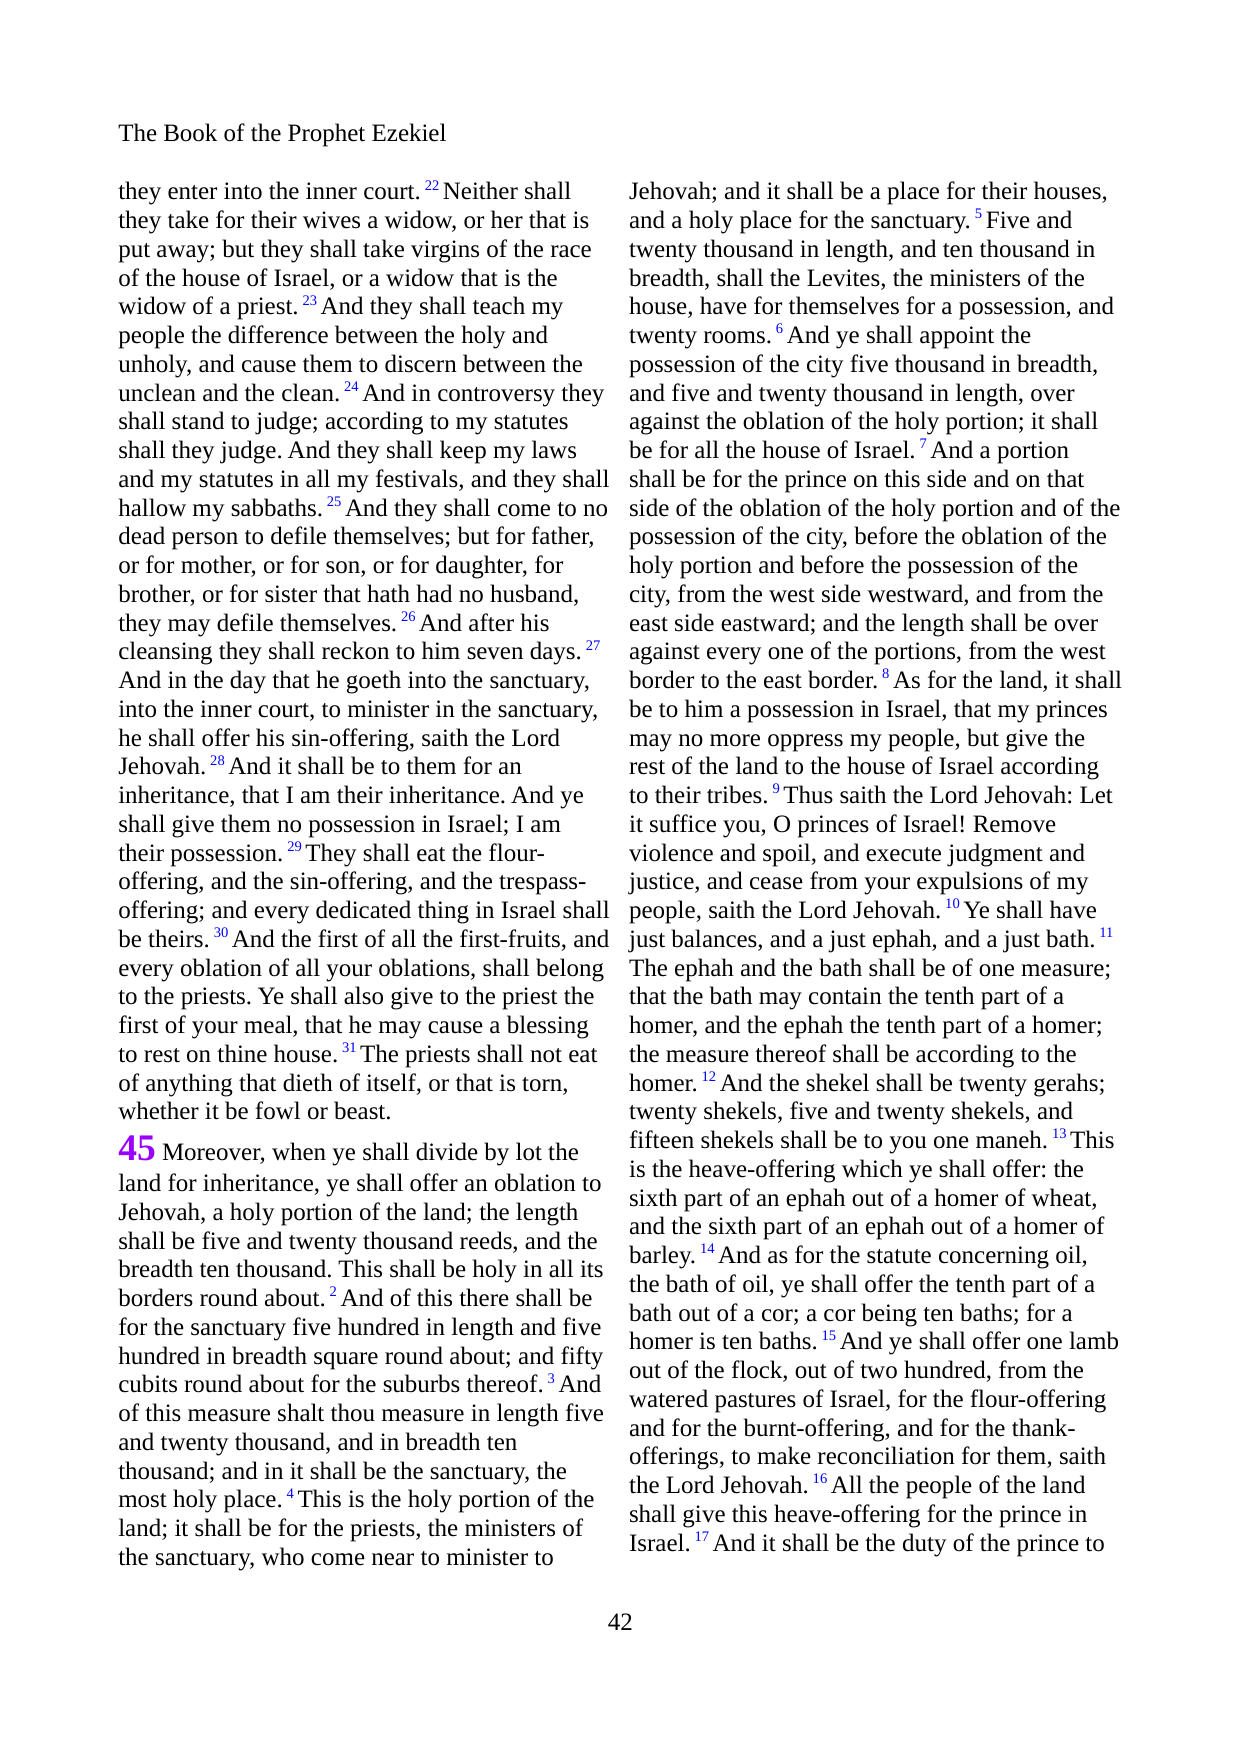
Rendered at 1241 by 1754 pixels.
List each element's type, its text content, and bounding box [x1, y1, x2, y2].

text 45 Moreover, when ye shall divide by lot the land for inheritance, ye shall offer an oblation to Jehovah, a holy portion of the land; the length shall be five and twenty thousand reeds, and the breadth ten thousand. This shall be holy in all its borders round about. 2 And of this there shall be for the sanctuary five hundred in length and five hundred in breadth square round about; and fifty cubits round about for the suburbs thereof. 3 And of this measure shalt thou measure in length five and twenty thousand, and in breadth ten thousand; and in it shall be the sanctuary, the most holy place. 4 This is the holy portion of the land; it shall be for the priests, the ministers of the sanctuary, who come near to minister to [118, 1125, 611, 1571]
text Jehovah; and it shall be a place for their houses, and a holy place for the sanctuary. 5 Five and twenty thousand in length, and ten thousand in breadth, shall the Levites, the ministers of the house, have for themselves for a possession, and twenty rooms. 6 And ye shall appoint the possession of the city five thousand in breadth, and five and twenty thousand in length, over against the oblation of the holy portion; it shall be for all the house of Israel. 7 And a portion shall be for the prince on this side and on that side of the oblation of the holy portion and of the possession of the city, before the oblation of the holy portion and before the possession of the city, from the west side westward, and from the east side eastward; and the length shall be over against every one of the portions, from the west border to the east border. 8 As for the land, it shall be to him a possession in Israel, that my princes may no more oppress my people, but give the rest of the land to the house of Israel according to their tribes. 9 Thus saith the Lord Jehovah: Let it suffice you, O princes of Israel! Remove violence and spoil, and execute judgment and justice, and cease from your expulsions of my people, saith the Lord Jehovah. 10 Ye shall have just balances, and a just ephah, and a just bath. 11 The ephah and the bath shall be of one measure; that the bath may contain the tenth part of a homer, and the ephah the tenth part of a homer; the measure thereof shall be according to the homer. 12 And the shekel shall be twenty gerahs; twenty shekels, five and twenty shekels, and fifteen shekels shall be to you one maneh. 13 This is the heave-offering which ye shall offer: the sixth part of an ephah out of a homer of wheat, and the sixth part of an ephah out of a homer of barley. 14 And as for the statute concerning oil, the bath of oil, ye shall offer the tenth part of a bath out of a cor; a cor being ten baths; for a homer is ten baths. 15 And ye shall offer one lamb out of the flock, out of two hundred, from the watered pastures of Israel, for the flour-offering and for the burnt-offering, and for the thank-offerings, to make reconciliation for them, saith the Lord Jehovah. 16 All the people of the land shall give this heave-offering for the prince in Israel. 17 And it shall be the duty of the prince to [629, 176, 1122, 1556]
text they enter into the inner court. 22 Neither shall they take for their wives a widow, or her that is put away; but they shall take virgins of the race of the house of Israel, or a widow that is the widow of a priest. 23 And they shall teach my people the difference between the holy and unholy, and cause them to discern between the unclean and the clean. 24 And in controversy they shall stand to judge; according to my statutes shall they judge. And they shall keep my laws and my statutes in all my festivals, and they shall hallow my sabbaths. 25 And they shall come to no dead person to defile themselves; but for father, or for mother, or for son, or for daughter, for brother, or for sister that hath had no husband, they may defile themselves. 26 And after his cleansing they shall reckon to him seven days. 27 And in the day that he goeth into the sanctuary, into the inner court, to minister in the sanctuary, he shall offer his sin-offering, saith the Lord Jehovah. 28 And it shall be to them for an inheritance, that I am their inheritance. And ye shall give them no possession in Israel; I am their possession. 29 They shall eat the flour-offering, and the sin-offering, and the trespass-offering; and every dedicated thing in Israel shall be theirs. 30 And the first of all the first-fruits, and every oblation of all your oblations, shall belong to the priests. Ye shall also give to the priest the first of your meal, that he may cause a blessing to rest on thine house. 31 The priests shall not eat of anything that dieth of itself, or that is torn, whether it be fowl or beast. [118, 176, 611, 1125]
